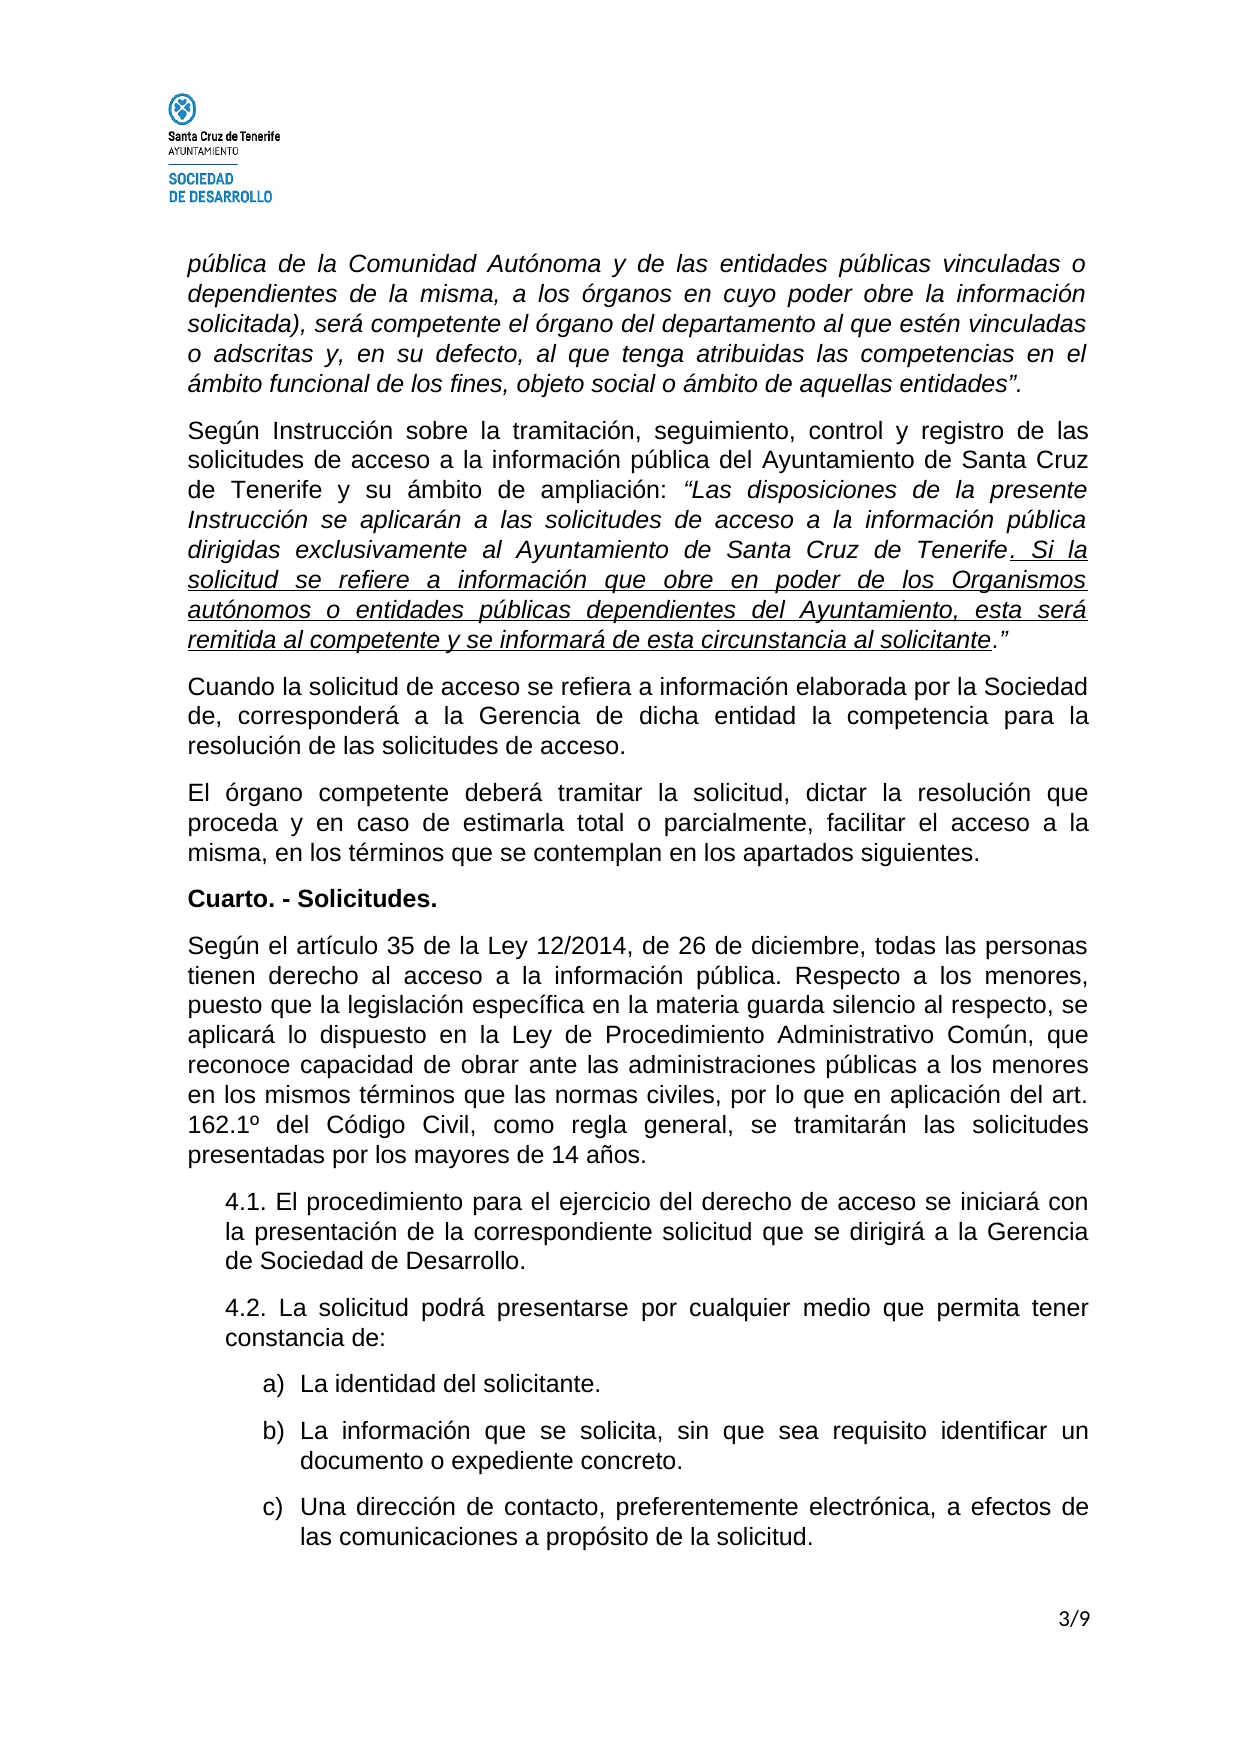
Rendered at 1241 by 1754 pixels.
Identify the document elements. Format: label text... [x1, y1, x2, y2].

text Cuarto. - Solicitudes. [187, 884, 1090, 913]
text El órgano competente deberá tramitar la solicitud, dictar la resolución que proceda y en caso de estimarla total o parcialmente, facilitar el acceso a la misma, en los términos que se contemplan en los apartados siguientes. [187, 778, 1090, 866]
text pública de la Comunidad Autónoma y de las entidades públicas vinculadas o dependientes de la misma, a los órganos en cuyo poder obre la información solicitada), será competente el órgano del departamento al que estén vinculadas o adscritas y, en su defecto, al que tenga atribuidas las competencias en el ámbito funcional de los fines, objeto social o ámbito de aquellas entidades”. [187, 249, 1090, 398]
list Una dirección de contacto, preferentemente electrónica, a efectos de las comunicaciones a propósito de la solicitud. [262, 1492, 1090, 1551]
text 4.2. La solicitud podrá presentarse por cualquier medio que permita tener constancia de: [225, 1293, 1090, 1352]
text 4.1. El procedimiento para el ejercicio del derecho de acceso se iniciará con la presentación de la correspondiente solicitud que se dirigirá a la Gerencia de Sociedad de Desarrollo. [225, 1187, 1090, 1275]
text Según el artículo 35 de la Ley 12/2014, de 26 de diciembre, todas las personas tienen derecho al acceso a la información pública. Respecto a los menores, puesto que la legislación específica en la materia guarda silencio al respecto, se aplicará lo dispuesto en la Ley de Procedimiento Administrativo Común, que reconoce capacidad de obrar ante las administraciones públicas a los menores en los mismos términos que las normas civiles, por lo que en aplicación del art. 162.1º del Código Civil, como regla general, se tramitarán las solicitudes presentadas por los mayores de 14 años. [187, 931, 1090, 1169]
text Según Instrucción sobre la tramitación, seguimiento, control y registro de las solicitudes de acceso a la información pública del Ayuntamiento de Santa Cruz de Tenerife y su ámbito de ampliación: “Las disposiciones de la presente Instrucción se aplicarán a las solicitudes de acceso a la información pública dirigidas exclusivamente al Ayuntamiento de Santa Cruz de Tenerife. Si la solicitud se refiere a información que obre en poder de los Organismos autónomos o entidades públicas dependientes del Ayuntamiento, esta será remitida al competente y se informará de esta circunstancia al solicitante.” [187, 416, 1090, 654]
list La identidad del solicitante. [262, 1369, 1090, 1398]
text Cuando la solicitud de acceso se refiera a información elaborada por la Sociedad de, corresponderá a la Gerencia de dicha entidad la competencia para la resolución de las solicitudes de acceso. [187, 671, 1090, 760]
list La información que se solicita, sin que sea requisito identificar un documento o expediente concreto. [262, 1416, 1090, 1474]
